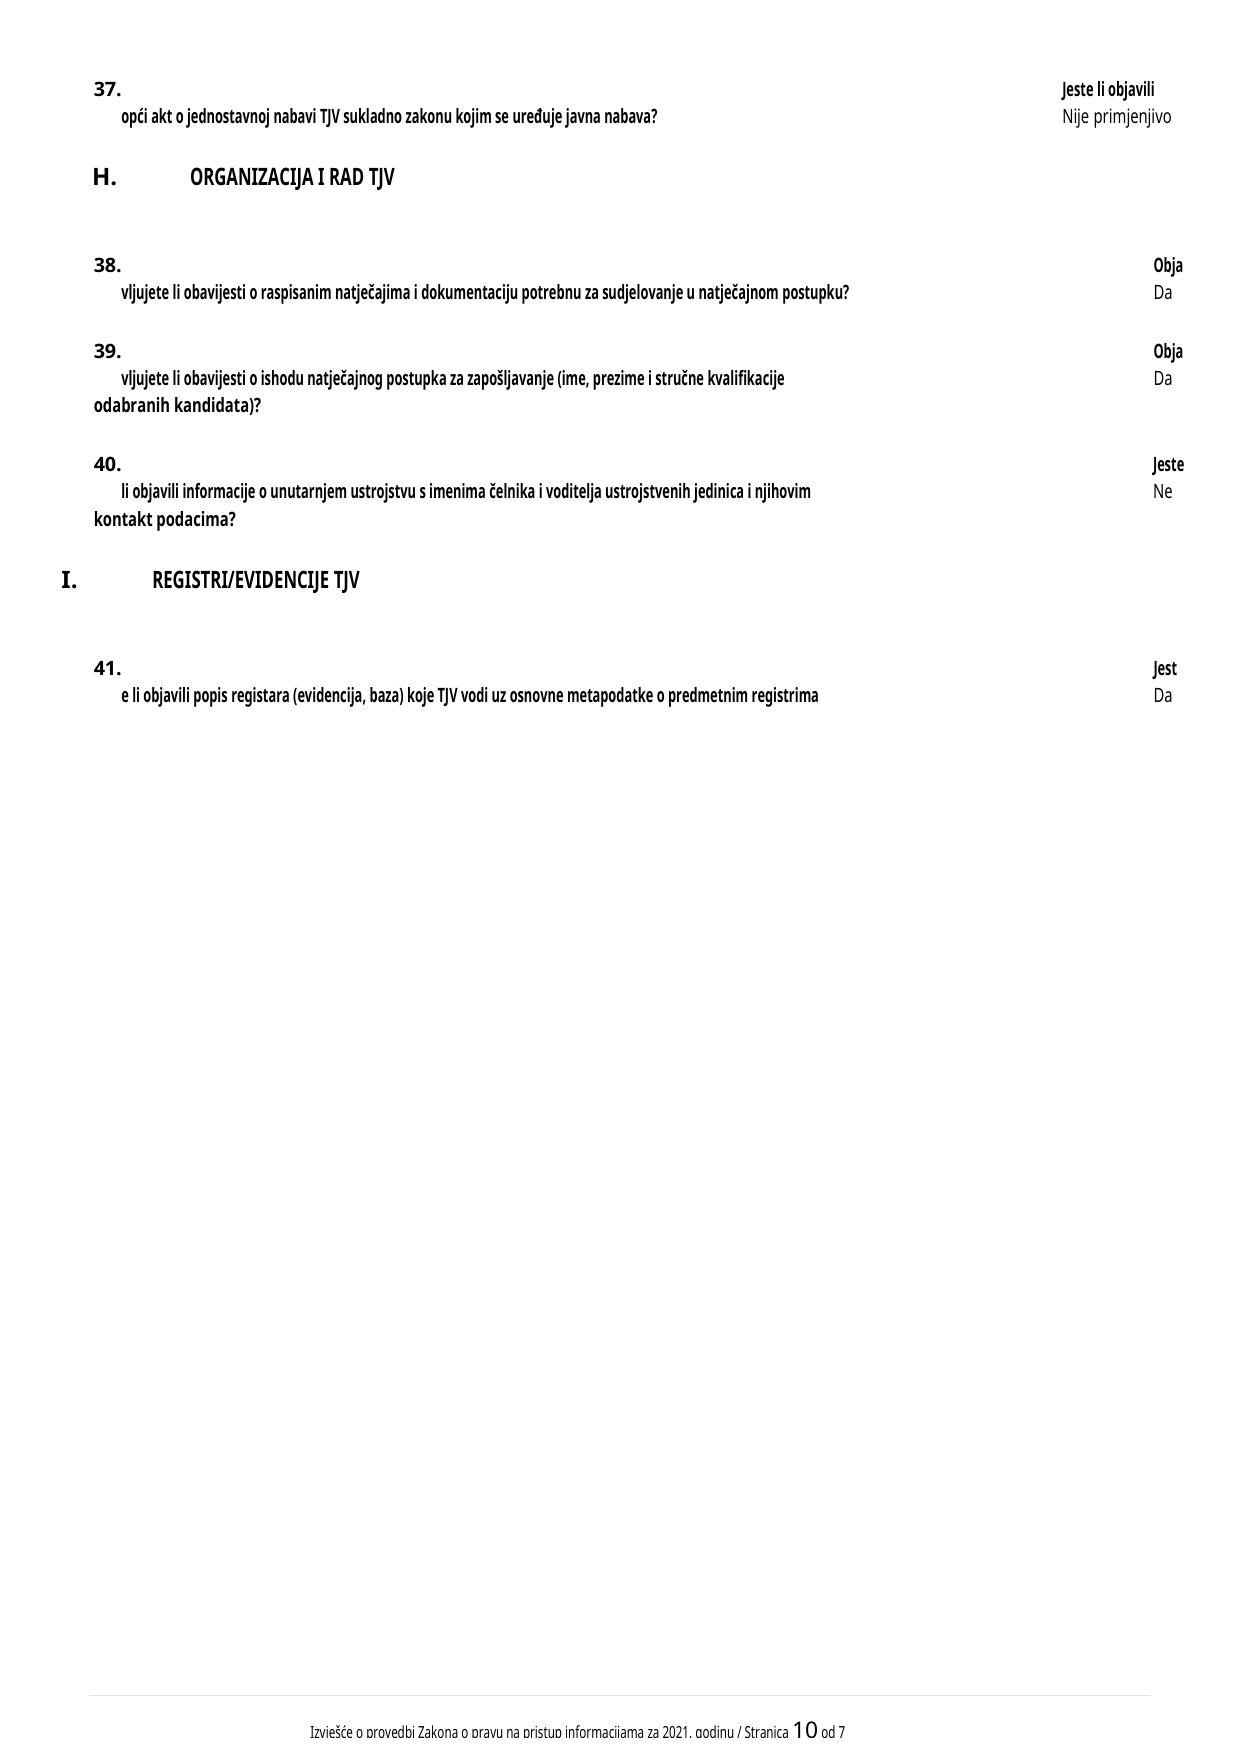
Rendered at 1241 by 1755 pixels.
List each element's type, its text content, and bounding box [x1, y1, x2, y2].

list Jeste li objavili opći akt o jednostavnoj nabavi TJV sukladno zakonu kojim se uređuje javna nabava? Nije primjenjivo [93, 75, 1184, 129]
list ORGANIZACIJA I RAD TJV [92, 160, 1184, 192]
text kontakt podacima? [93, 505, 1184, 532]
text odabranih kandidata)? [93, 392, 1184, 419]
list REGISTRI/EVIDENCIJE TJV [61, 563, 1184, 596]
list Jeste li objavili informacije o unutarnjem ustrojstvu s imenima čelnika i voditelja ustrojstvenih jedinica i njihovim Ne [93, 450, 1184, 504]
list Objavljujete li obavijesti o raspisanim natječajima i dokumentaciju potrebnu za sudjelovanje u natječajnom postupku? Da [93, 251, 1184, 305]
list Objavljujete li obavijesti o ishodu natječajnog postupka za zapošljavanje (ime, prezime i stručne kvalifikacije Da [93, 337, 1184, 391]
list Jeste li objavili popis registara (evidencija, baza) koje TJV vodi uz osnovne metapodatke o predmetnim registrima Da [93, 655, 1184, 709]
